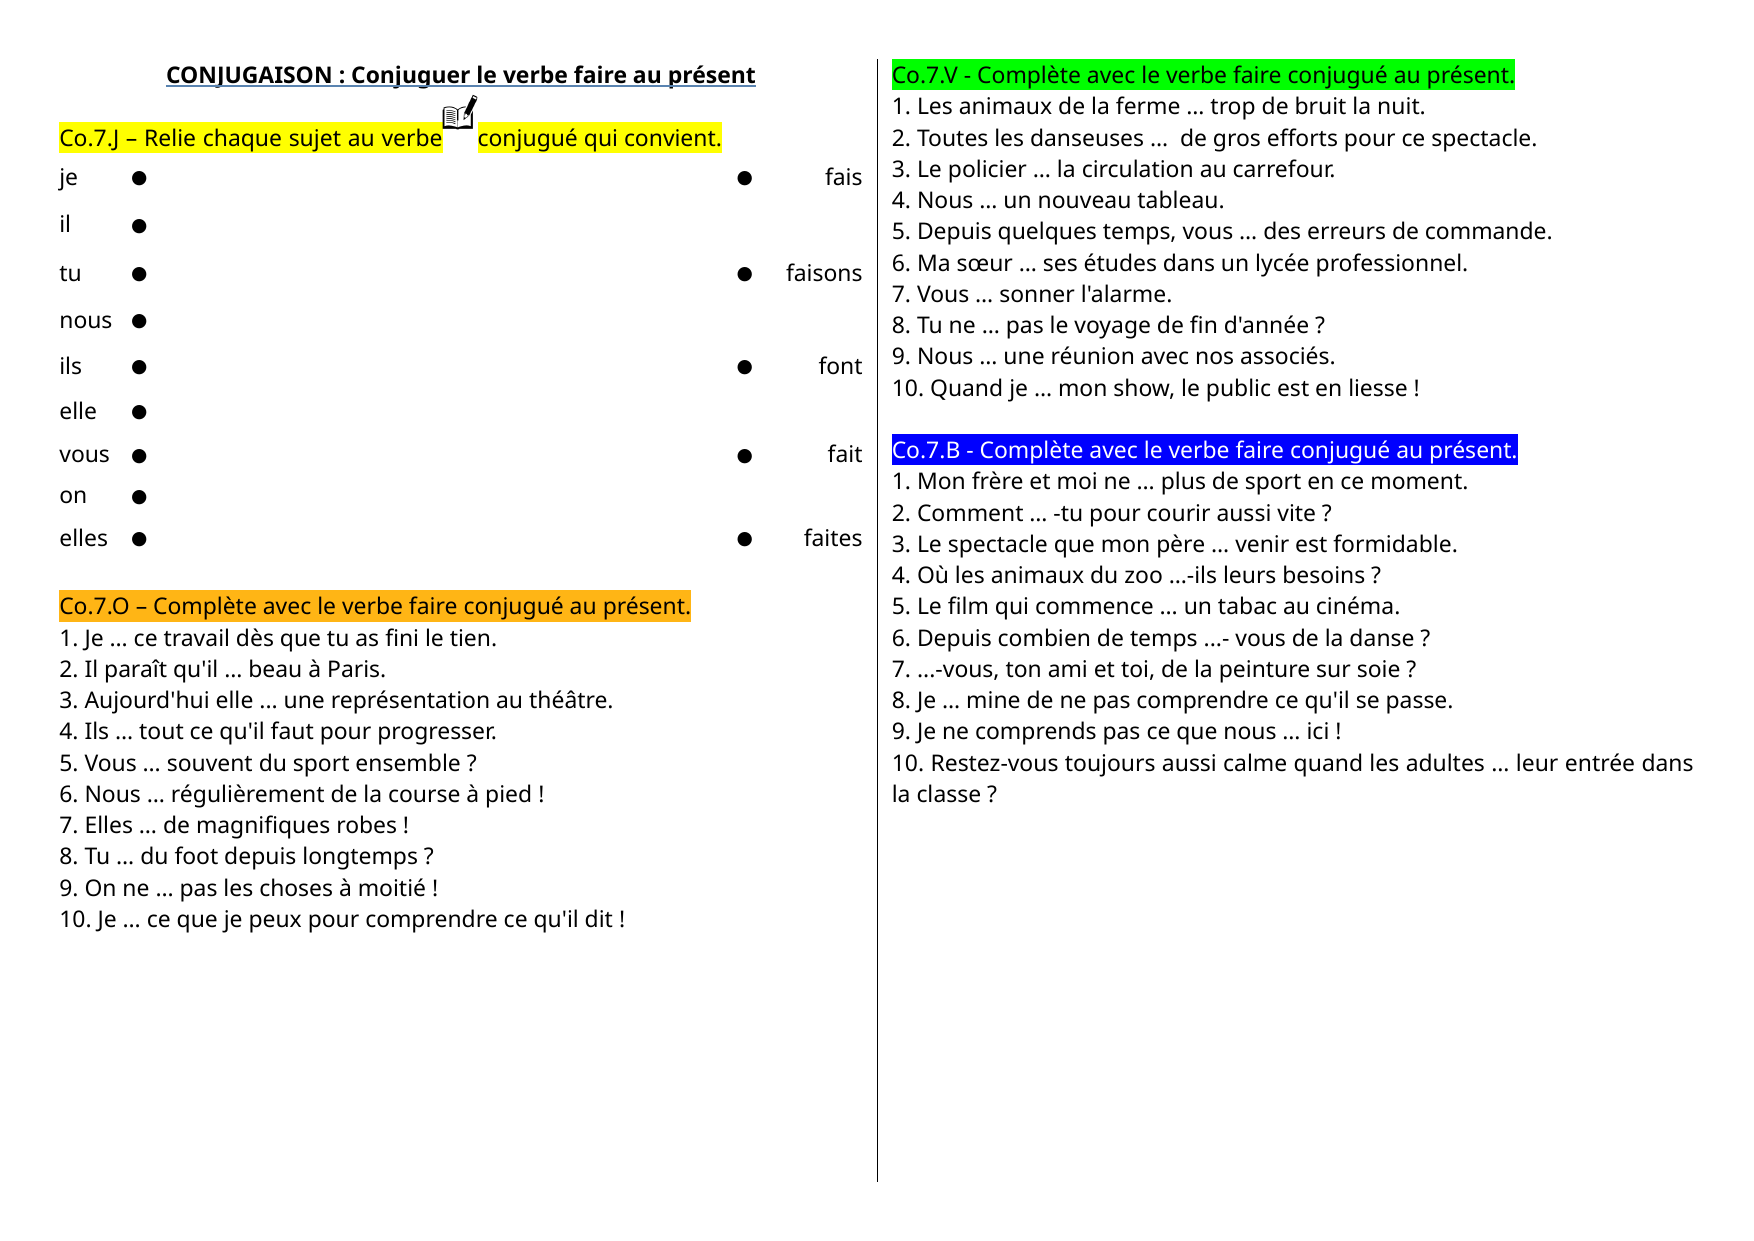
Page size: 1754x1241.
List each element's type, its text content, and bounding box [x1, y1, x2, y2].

text 4. Ils … tout ce qu'il faut pour progresser. [59, 715, 862, 747]
table_cell [380, 342, 541, 389]
table_cell ● [541, 433, 753, 475]
table_cell il [59, 200, 131, 248]
table_cell [541, 200, 753, 248]
text 10. Restez-vous toujours aussi calme quand les adultes … leur entrée dans la classe ? [892, 747, 1695, 809]
text Co.7.O – Complète avec le verbe faire conjugué au présent. [59, 590, 862, 622]
text 2. Toutes les danseuses … de gros efforts pour ce spectacle. [892, 122, 1695, 153]
table_cell [753, 475, 862, 515]
table_cell ● [131, 248, 380, 297]
text 6. Ma sœur … ses études dans un lycée professionnel. [892, 247, 1695, 278]
table_cell faisons [753, 248, 862, 297]
text 3. Le spectacle que mon père … venir est formidable. [892, 528, 1695, 559]
table_cell [380, 248, 541, 297]
table_header ● [541, 153, 753, 200]
text 2. Il paraît qu'il … beau à Paris. [59, 653, 862, 684]
table_cell on [59, 475, 131, 515]
text 7. Vous … sonner l'alarme. [892, 278, 1695, 309]
text 9. On ne … pas les choses à moitié ! [59, 872, 862, 903]
table_cell [753, 389, 862, 432]
table_header fais [753, 153, 862, 200]
text 8. Tu ne … pas le voyage de fin d'année ? [892, 309, 1695, 340]
table_cell font [753, 342, 862, 389]
table_cell [380, 389, 541, 432]
text 1. Les animaux de la ferme … trop de bruit la nuit. [892, 90, 1695, 122]
picture [442, 94, 478, 130]
table_cell [541, 297, 753, 342]
table_cell tu [59, 248, 131, 297]
text 5. Vous … souvent du sport ensemble ? [59, 747, 862, 778]
table_cell nous [59, 297, 131, 342]
table_cell [541, 389, 753, 432]
table_cell ● [131, 475, 380, 515]
table_cell [380, 433, 541, 475]
text 9. Je ne comprends pas ce que nous … ici ! [892, 715, 1695, 747]
table_cell [753, 200, 862, 248]
table_cell ● [131, 433, 380, 475]
text 6. Nous … régulièrement de la course à pied ! [59, 778, 862, 809]
text 2. Comment … -tu pour courir aussi vite ? [892, 497, 1695, 528]
table_cell ● [541, 248, 753, 297]
text 4. Où les animaux du zoo …-ils leurs besoins ? [892, 559, 1695, 590]
table_cell [541, 475, 753, 515]
table_cell ● [131, 297, 380, 342]
text 1. Je … ce travail dès que tu as fini le tien. [59, 622, 862, 653]
text 10. Je … ce que je peux pour comprendre ce qu'il dit ! [59, 903, 862, 934]
table_cell ● [541, 515, 753, 559]
text 8. Je … mine de ne pas comprendre ce qu'il se passe. [892, 684, 1695, 715]
text 10. Quand je … mon show, le public est en liesse ! [892, 372, 1695, 403]
table_cell ● [131, 342, 380, 389]
table_cell elles [59, 515, 131, 559]
text Co.7.J – Relie chaque sujet au verbe conjugué qui convient. [59, 122, 862, 153]
table_cell [753, 297, 862, 342]
text 5. Le film qui commence … un tabac au cinéma. [892, 590, 1695, 622]
text 5. Depuis quelques temps, vous … des erreurs de commande. [892, 215, 1695, 247]
table_cell [380, 297, 541, 342]
text 7. Elles … de magnifiques robes ! [59, 809, 862, 840]
table_header ● [131, 153, 380, 200]
table_cell faites [753, 515, 862, 559]
table_cell vous [59, 433, 131, 475]
text Co.7.V - Complète avec le verbe faire conjugué au présent. [892, 59, 1695, 90]
text Co.7.B - Complète avec le verbe faire conjugué au présent. [892, 434, 1695, 465]
text 4. Nous … un nouveau tableau. [892, 184, 1695, 215]
table_cell fait [753, 433, 862, 475]
table_header [380, 153, 541, 200]
text 9. Nous … une réunion avec nos associés. [892, 340, 1695, 372]
table_cell ● [541, 342, 753, 389]
text 7. ...-vous, ton ami et toi, de la peinture sur soie ? [892, 653, 1695, 684]
text 3. Le policier … la circulation au carrefour. [892, 153, 1695, 184]
table_cell ● [131, 515, 380, 559]
text 8. Tu … du foot depuis longtemps ? [59, 840, 862, 872]
table_cell [380, 515, 541, 559]
table_cell ils [59, 342, 131, 389]
text 3. Aujourd'hui elle ... une représentation au théâtre. [59, 684, 862, 715]
table_cell elle [59, 389, 131, 432]
text 1. Mon frère et moi ne … plus de sport en ce moment. [892, 465, 1695, 497]
table_cell [380, 475, 541, 515]
table_cell [380, 200, 541, 248]
table_cell ● [131, 200, 380, 248]
text CONJUGAISON : Conjuguer le verbe faire au présent [59, 59, 862, 90]
table_cell ● [131, 389, 380, 432]
table_header je [59, 153, 131, 200]
text 6. Depuis combien de temps ...- vous de la danse ? [892, 622, 1695, 653]
